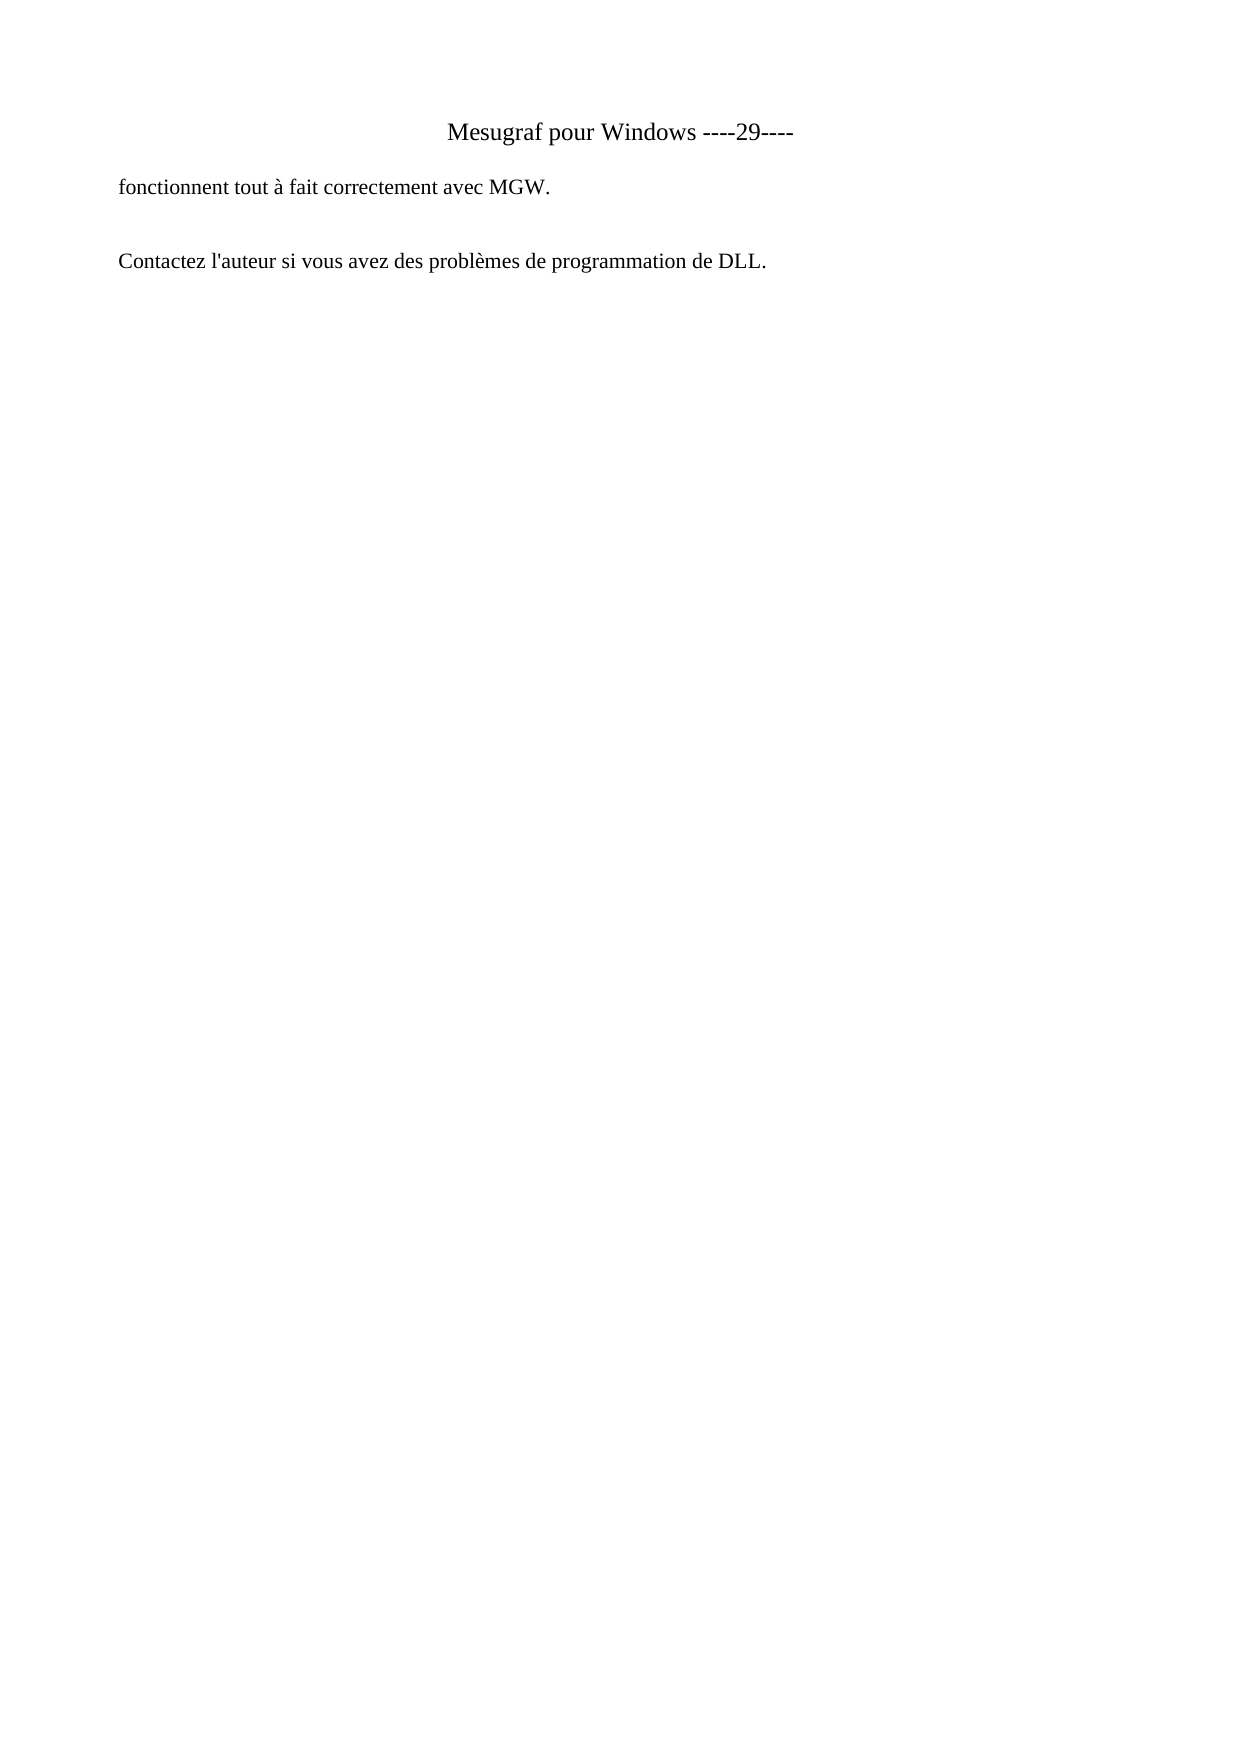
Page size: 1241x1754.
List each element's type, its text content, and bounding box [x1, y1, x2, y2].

text Contactez l'auteur si vous avez des problèmes de programmation de DLL. [118, 249, 1122, 273]
text fonctionnent tout à fait correctement avec MGW. [118, 175, 1122, 199]
